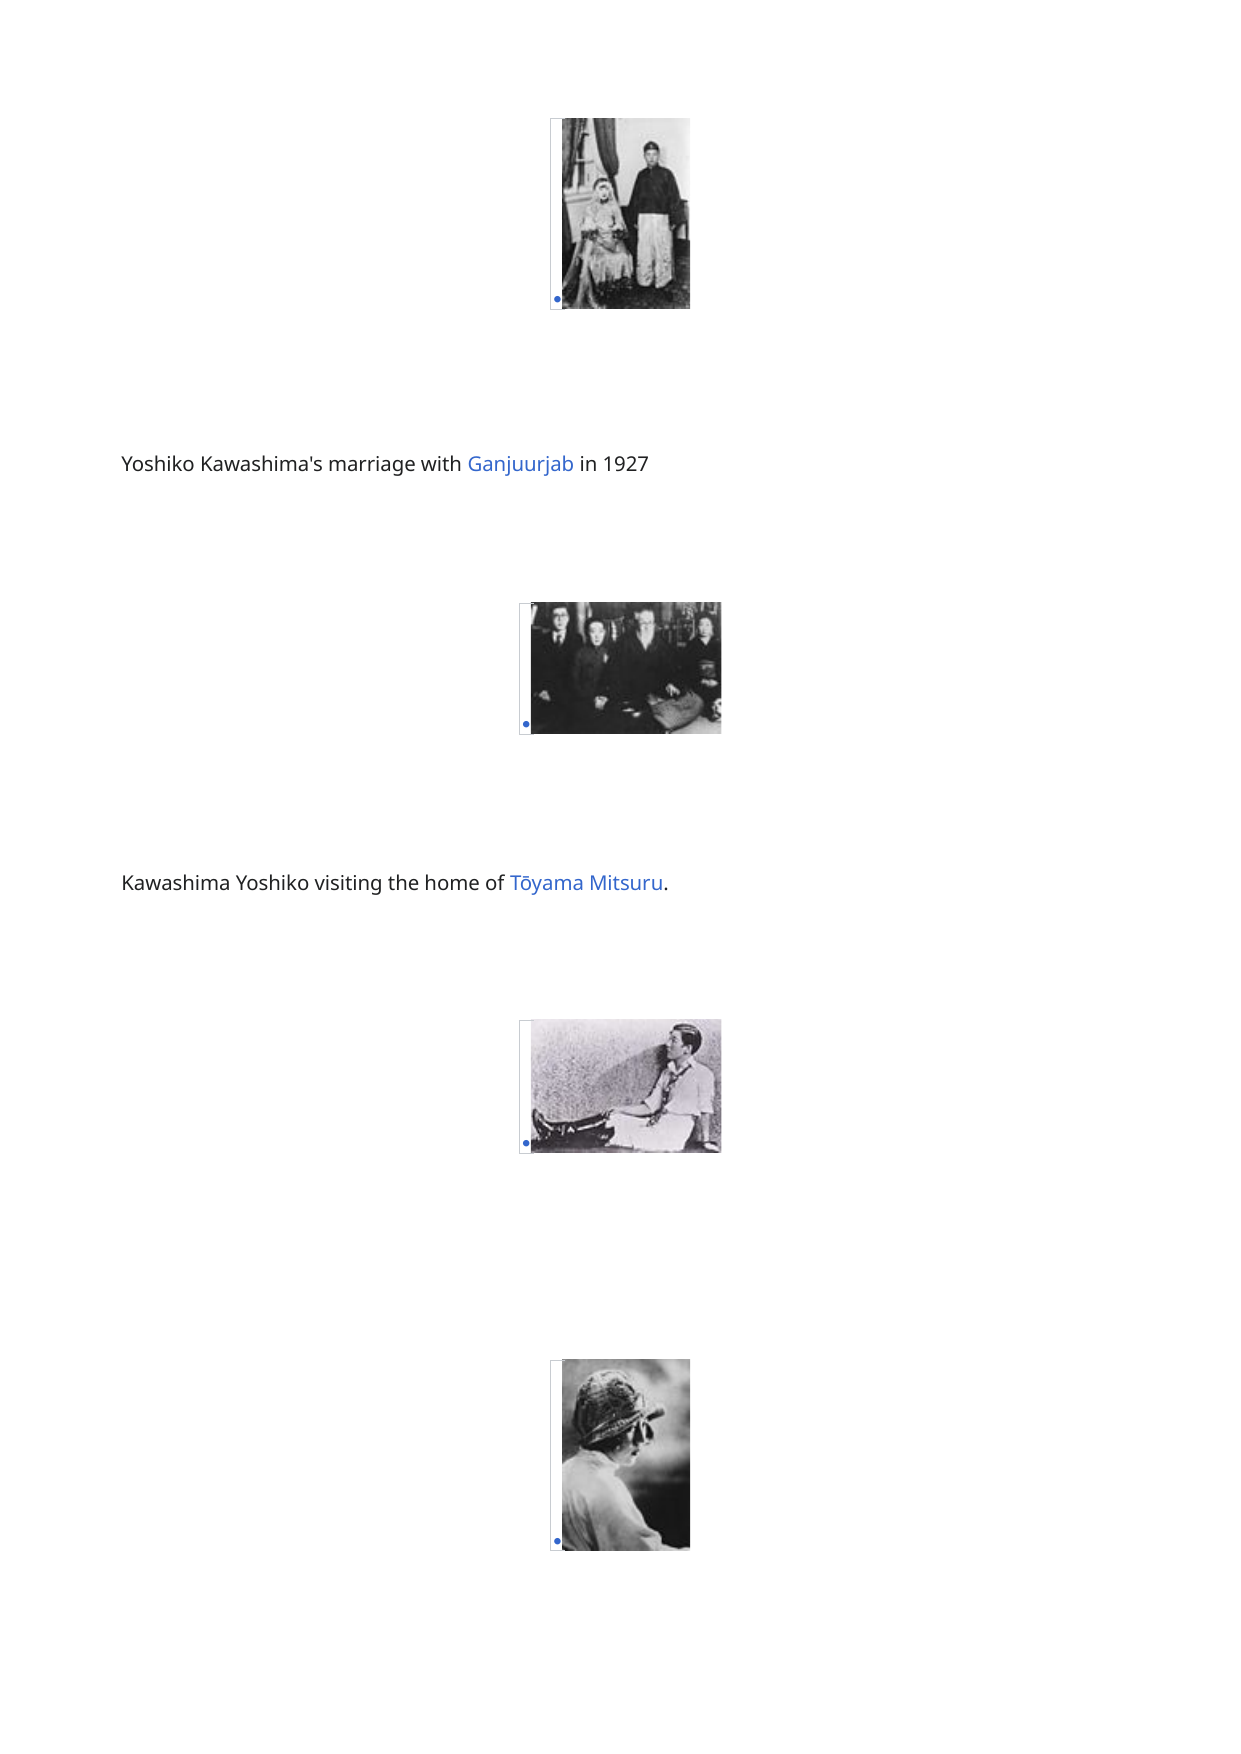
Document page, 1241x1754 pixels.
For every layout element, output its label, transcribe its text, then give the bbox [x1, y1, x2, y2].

list Kawashima Yoshiko visiting the home of Tōyama Mitsuru. [118, 869, 1119, 896]
picture [562, 1359, 691, 1551]
list Yoshiko Kawashima's marriage with Ganjuurjab in 1927 [118, 450, 1119, 477]
picture [530, 1019, 722, 1153]
picture [530, 602, 722, 734]
picture [562, 118, 691, 309]
